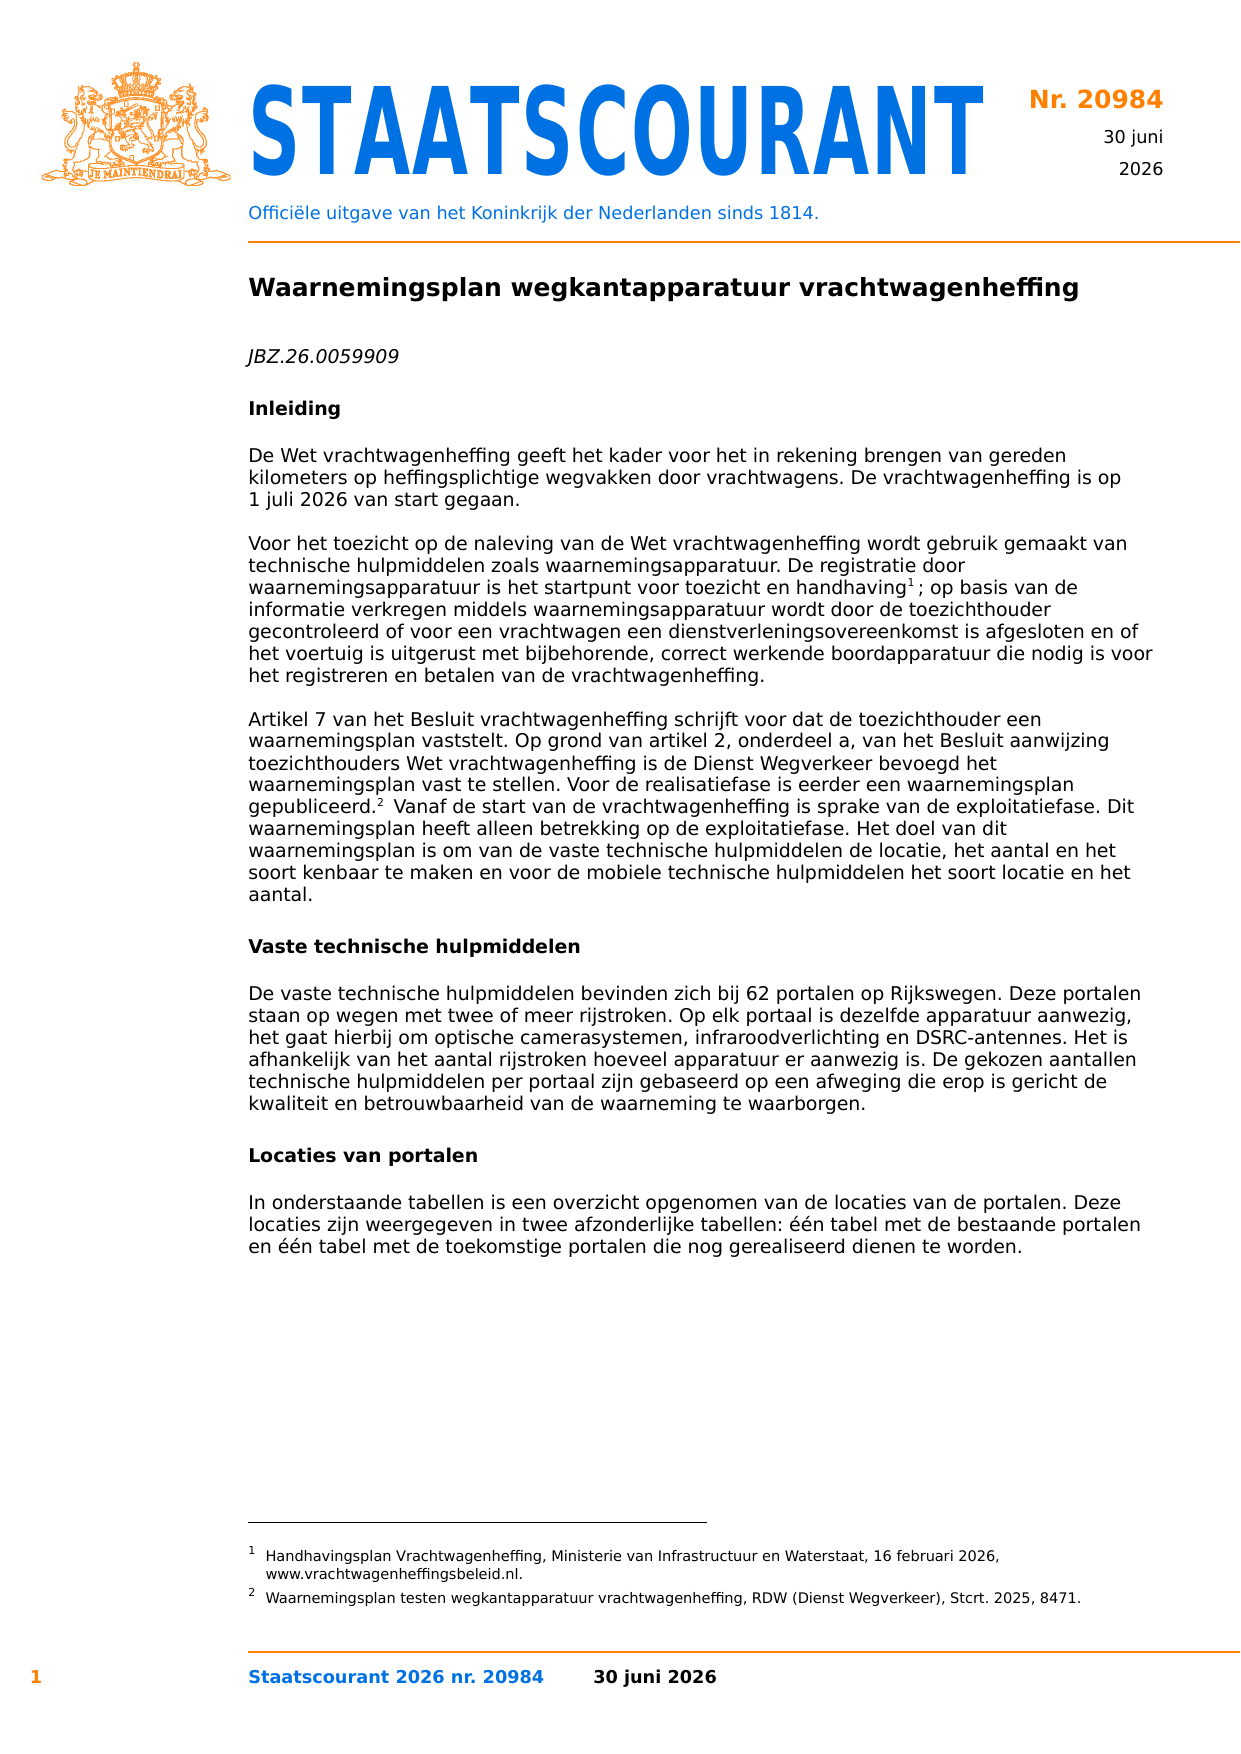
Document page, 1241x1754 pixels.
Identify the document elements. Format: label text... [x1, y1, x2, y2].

text Voor het toezicht op de naleving van de Wet vrachtwagenheffing wordt gebruik gemaakt van technische hulpmiddelen zoals waarnemingsapparatuur. De registratie door waarnemingsapparatuur is het startpunt voor toezicht en handhaving; op basis van de informatie verkregen middels waarnemingsapparatuur wordt door de toezichthouder gecontroleerd of voor een vrachtwagen een dienstverleningsovereenkomst is afgesloten en of het voertuig is uitgerust met bijbehorende, correct werkende boordapparatuur die nodig is voor het registreren en betalen van de vrachtwagenheffing. [248, 533, 1163, 687]
text JBZ.26.0059909 [248, 346, 1163, 368]
text Artikel 7 van het Besluit vrachtwagenheffing schrijft voor dat de toezichthouder een waarnemingsplan vaststelt. Op grond van artikel 2, onderdeel a, van het Besluit aanwijzing toezichthouders Wet vrachtwagenheffing is de Dienst Wegverkeer bevoegd het waarnemingsplan vast te stellen. Voor de realisatiefase is eerder een waarnemingsplan gepubliceerd. Vanaf de start van de vrachtwagenheffing is sprake van de exploitatiefase. Dit waarnemingsplan heeft alleen betrekking op de exploitatiefase. Het doel van dit waarnemingsplan is om van de vaste technische hulpmiddelen de locatie, het aantal en het soort kenbaar te maken en voor de mobiele technische hulpmiddelen het soort locatie en het aantal. [248, 708, 1163, 906]
text In onderstaande tabellen is een overzicht opgenomen van de locaties van de portalen. Deze locaties zijn weergegeven in twee afzonderlijke tabellen: één tabel met de bestaande portalen en één tabel met de toekomstige portalen die nog gerealiseerd dienen te worden. [248, 1192, 1163, 1258]
picture [41, 62, 231, 186]
subtitle Locaties van portalen [248, 1145, 1163, 1167]
table_cell 2026 [998, 153, 1240, 203]
text Waarnemingsplan testen wegkantapparatuur vrachtwagenheffing, RDW (Dienst Wegverkeer), Stcrt. 2025, 8471. [248, 1586, 1163, 1608]
table_cell Officiële uitgave van het Koninkrijk der Nederlanden sinds 1814. [248, 203, 1240, 241]
table_cell 30 juni [998, 121, 1240, 153]
subtitle Waarnemingsplan wegkantapparatuur vrachtwagenheffing [248, 273, 1163, 302]
text De vaste technische hulpmiddelen bevinden zich bij 62 portalen op Rijkswegen. Deze portalen staan op wegen met twee of meer rijstroken. Op elk portaal is dezelfde apparatuur aanwezig, het gaat hierbij om optische camerasystemen, infraroodverlichting en DSRC-antennes. Het is afhankelijk van het aantal rijstroken hoeveel apparatuur er aanwezig is. De gekozen aantallen technische hulpmiddelen per portaal zijn gebaseerd op een afweging die erop is gericht de kwaliteit en betrouwbaarheid van de waarneming te waarborgen. [248, 983, 1163, 1115]
subtitle Inleiding [248, 398, 1163, 420]
text De Wet vrachtwagenheffing geeft het kader voor het in rekening brengen van gereden kilometers op heffingsplichtige wegvakken door vrachtwagens. De vrachtwagenheffing is op 1 juli 2026 van start gegaan. [248, 445, 1163, 511]
table_header [25, 62, 248, 241]
subtitle Vaste technische hulpmiddelen [248, 936, 1163, 958]
table_header Nr. 20984 [998, 62, 1240, 121]
text Handhavingsplan Vrachtwagenheffing, Ministerie van Infrastructuur en Waterstaat, 16 februari 2026, www.vrachtwagenheffingsbeleid.nl. [248, 1544, 1163, 1583]
table_header STAATSCOURANT [248, 62, 998, 203]
